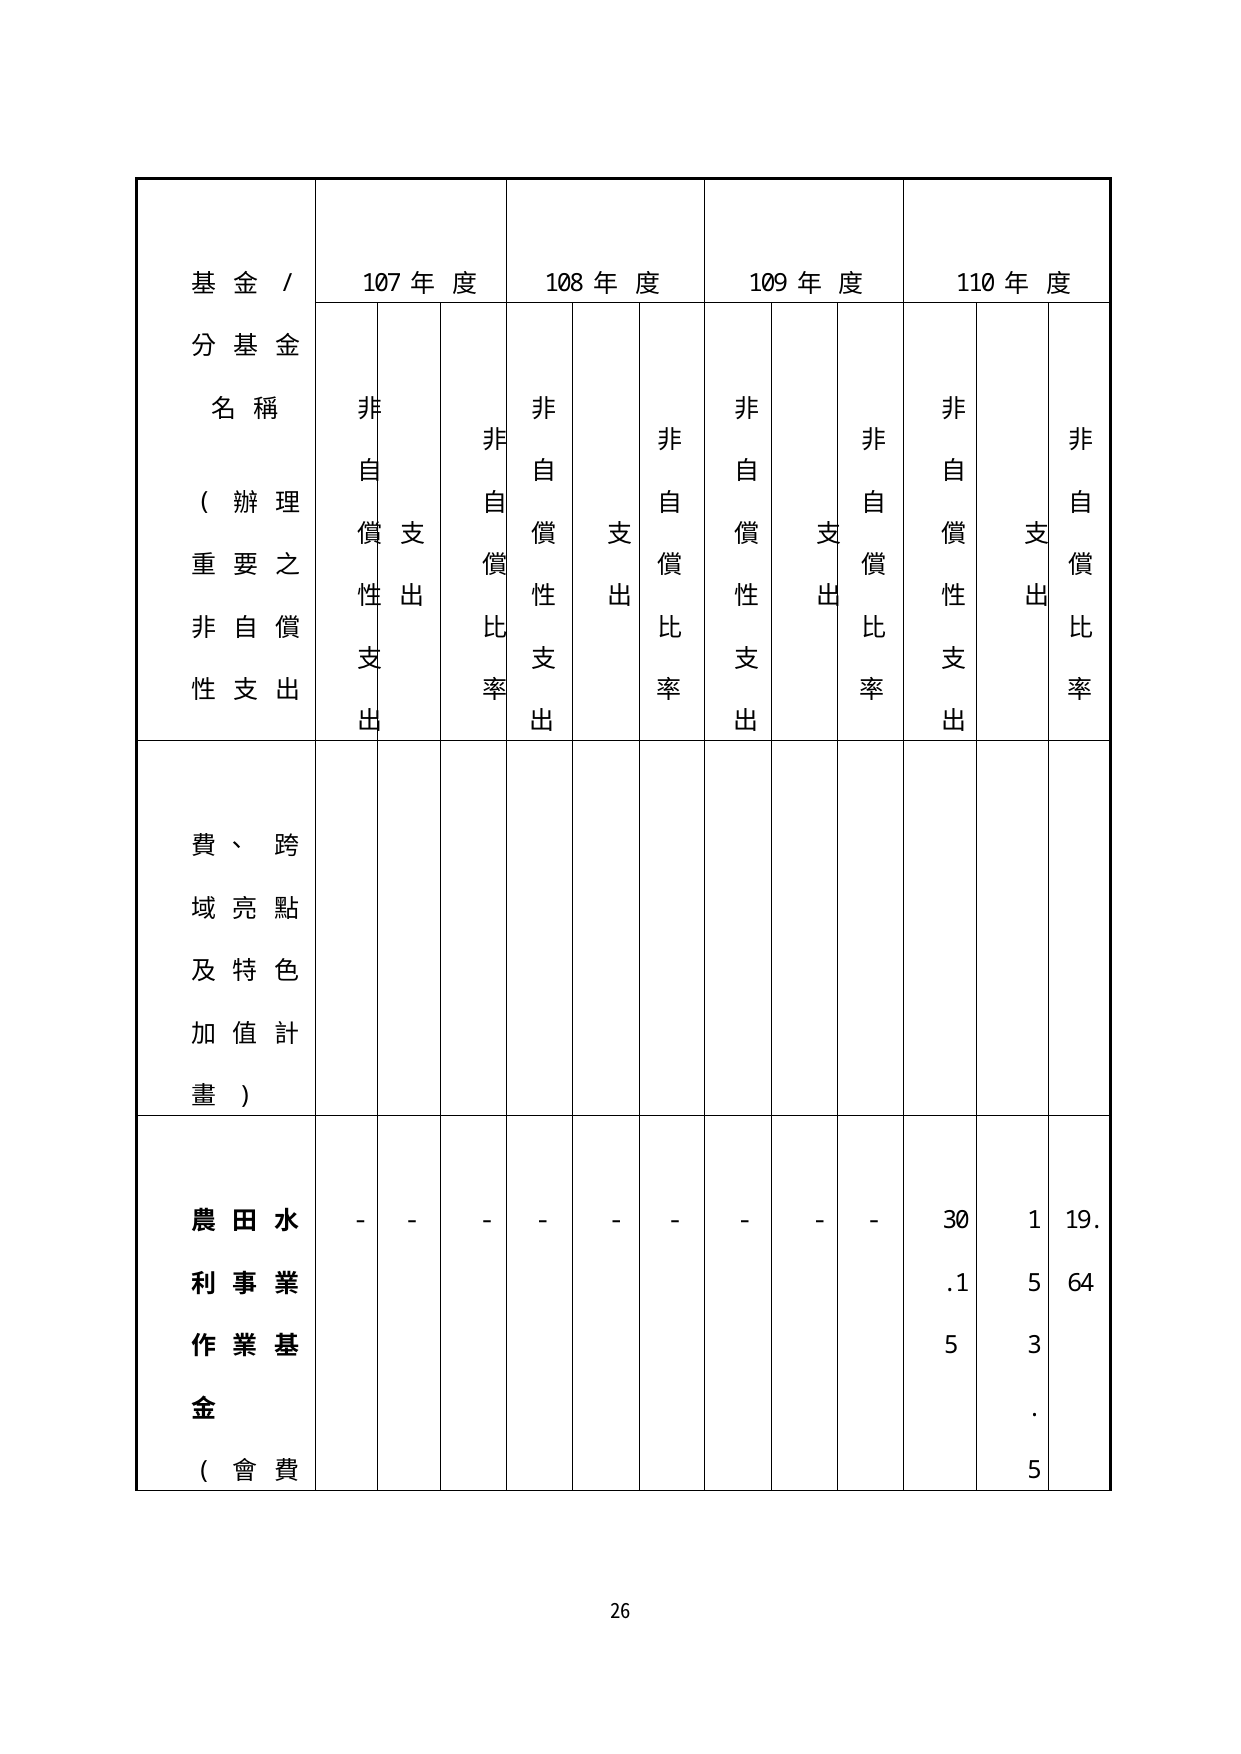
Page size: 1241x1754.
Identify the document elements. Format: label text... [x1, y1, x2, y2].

table_cell - [640, 1116, 704, 1490]
table_cell - [441, 741, 506, 1115]
table_cell 非自償比率 [838, 303, 903, 740]
table_cell 30.15 [904, 1116, 976, 1490]
table_header 107年度 [316, 180, 506, 302]
table_header 109年度 [705, 180, 903, 302]
table_cell 支出 [977, 303, 1048, 740]
table_cell [977, 741, 1048, 1115]
table_header 108年度 [507, 180, 704, 302]
table_cell 19.64 [1049, 1116, 1109, 1490]
table_cell - [573, 741, 639, 1115]
table_cell 支出 [378, 303, 440, 740]
table_cell - [378, 741, 440, 1115]
table_cell - [640, 741, 704, 1115]
table_cell - [705, 1116, 771, 1490]
table_cell [904, 741, 976, 1115]
table_header 基金/分基金名稱 (辦理重要之非自償性支出項目) [138, 180, 315, 740]
table_cell 農田水利事業作業基金 (會費補助、農田水利設施興辦改善等) [138, 1116, 315, 1490]
table_cell - [316, 741, 377, 1115]
table_cell 支出 [772, 303, 837, 740]
table_cell - [838, 741, 903, 1115]
table_cell - [378, 1116, 440, 1490]
table_cell 觀光發展基金 (嚴重特殊傳染性肺炎防治及紓困振興特別預算撥入與自籌經費、跨域亮點及特色加值計畫) [138, 741, 315, 1115]
table_cell 非自償性支出 [904, 303, 976, 740]
table_cell - [838, 1116, 903, 1490]
table_cell 非自償比率 [1049, 303, 1109, 740]
table_cell 非自償比率 [441, 303, 506, 740]
table_cell - [772, 741, 837, 1115]
table_cell - [705, 741, 771, 1115]
table_cell - [772, 1116, 837, 1490]
table_cell [1049, 741, 1109, 1115]
table_cell - [441, 1116, 506, 1490]
table_header 110年度 [904, 180, 1109, 302]
table_cell 非自償性支出 [705, 303, 771, 740]
table_cell 支出 [573, 303, 639, 740]
table_cell - [507, 741, 572, 1115]
table_cell - [316, 1116, 377, 1490]
table_cell 非自償比率 [640, 303, 704, 740]
table_cell 非自償性支出 [507, 303, 572, 740]
table_cell 153.5 [977, 1116, 1048, 1490]
table_cell - [507, 1116, 572, 1490]
table_cell 非自償性支出 [316, 303, 377, 740]
table_cell - [573, 1116, 639, 1490]
